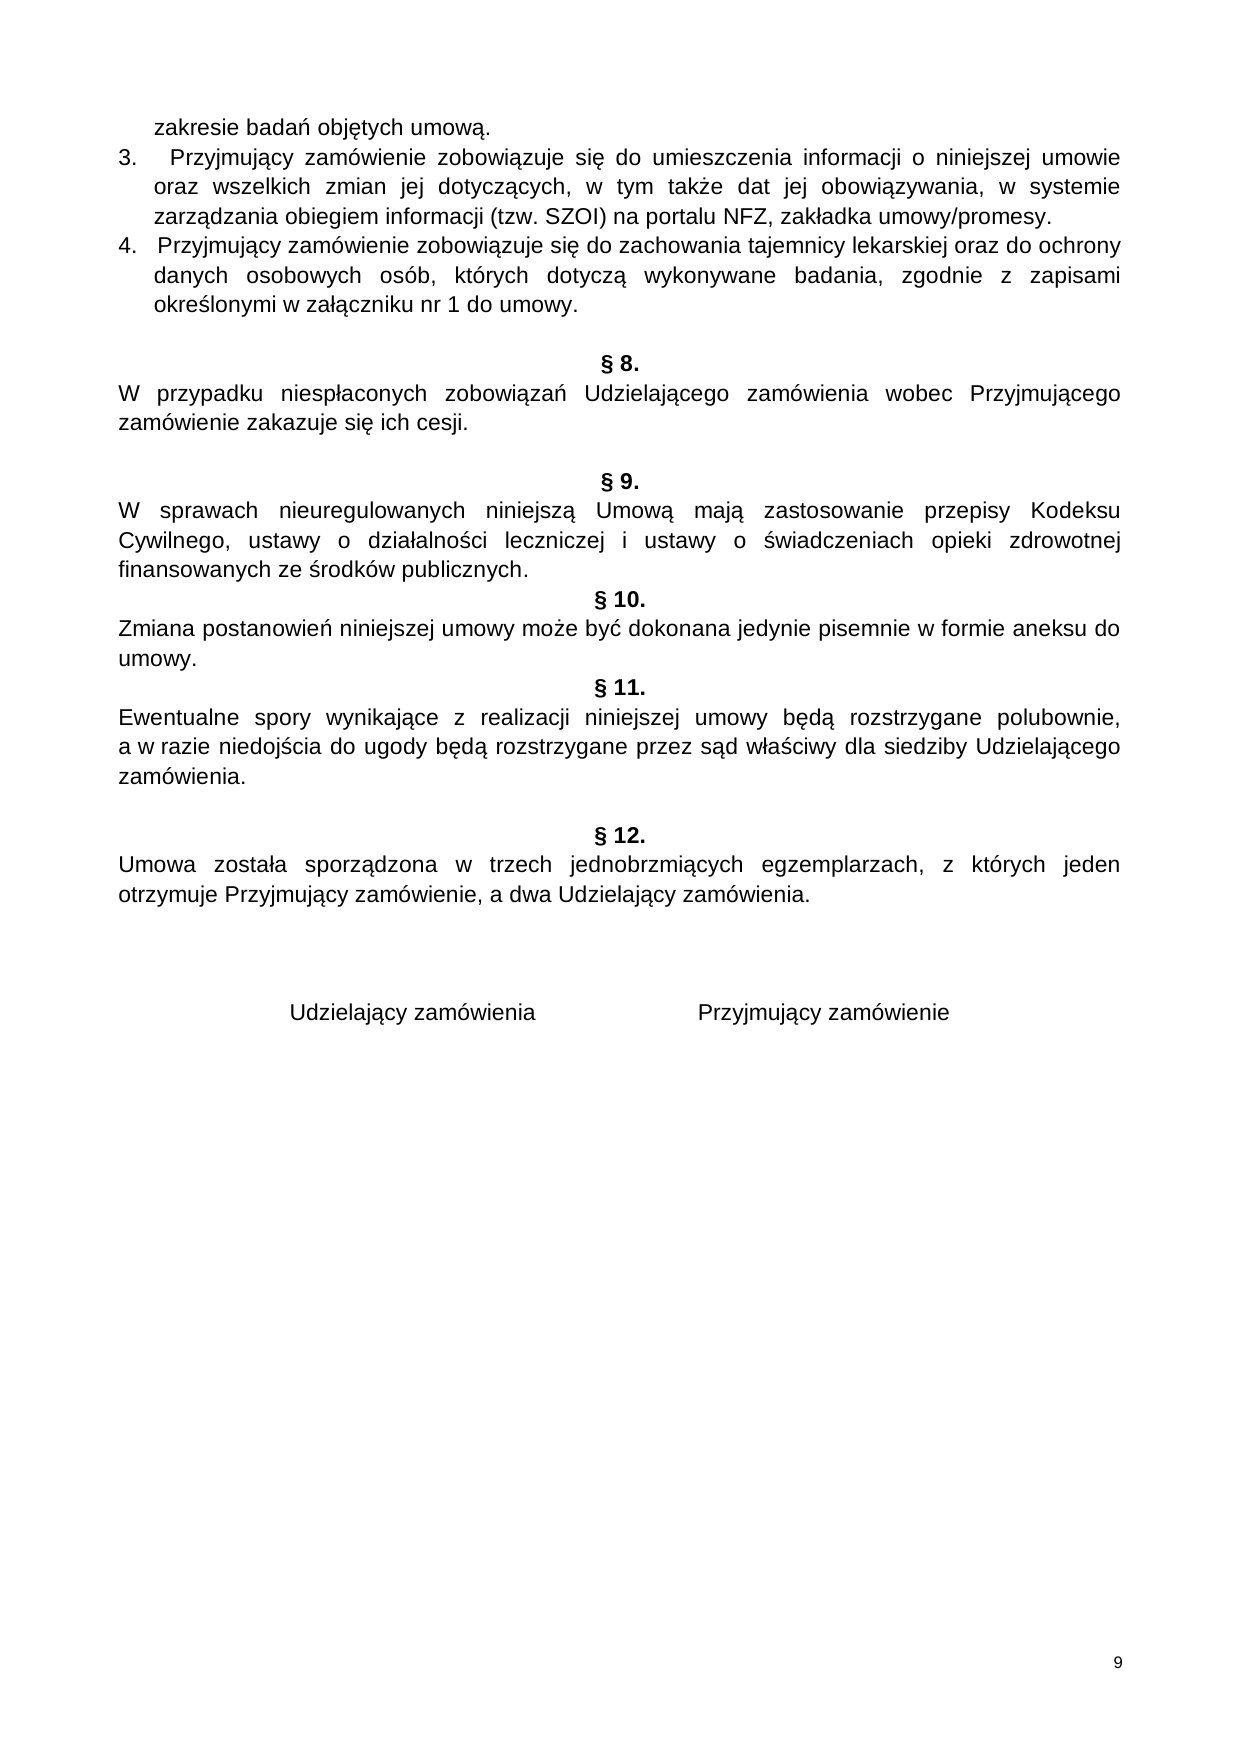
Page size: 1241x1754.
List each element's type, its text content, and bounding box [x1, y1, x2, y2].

text 3. Przyjmujący zamówienie zobowiązuje się do umieszczenia informacji o niniejszej umowie oraz wszelkich zmian jej dotyczących, w tym także dat jej obowiązywania, w systemie zarządzania obiegiem informacji (tzw. SZOI) na portalu NFZ, zakładka umowy/promesy. [118, 142, 1122, 230]
text § 12. [118, 820, 1122, 849]
text § 9. [118, 466, 1122, 495]
text zakresie badań objętych umową. [118, 112, 1122, 142]
text W przypadku niespłaconych zobowiązań Udzielającego zamówienia wobec Przyjmującego zamówienie zakazuje się ich cesji. [118, 377, 1122, 436]
text § 11. [118, 672, 1122, 702]
text Umowa została sporządzona w trzech jednobrzmiących egzemplarzach, z których jeden otrzymuje Przyjmujący zamówienie, a dwa Udzielający zamówienia. [118, 849, 1122, 908]
text Ewentualne spory wynikające z realizacji niniejszej umowy będą rozstrzygane polubownie, a w razie niedojścia do ugody będą rozstrzygane przez sąd właściwy dla siedziby Udzielającego zamówienia. [118, 702, 1122, 790]
text § 10. [118, 584, 1122, 613]
text W sprawach nieuregulowanych niniejszą Umową mają zastosowanie przepisy Kodeksu Cywilnego, ustawy o działalności leczniczej i ustawy o świadczeniach opieki zdrowotnej finansowanych ze środków publicznych. [118, 495, 1122, 584]
text Zmiana postanowień niniejszej umowy może być dokonana jedynie pisemnie w formie aneksu do umowy. [118, 613, 1122, 672]
text 4. Przyjmujący zamówienie zobowiązuje się do zachowania tajemnicy lekarskiej oraz do ochrony danych osobowych osób, których dotyczą wykonywane badania, zgodnie z zapisami określonymi w załączniku nr 1 do umowy. [118, 230, 1122, 318]
text Udzielający zamówienia Przyjmujący zamówienie [118, 997, 1122, 1026]
text § 8. [118, 348, 1122, 377]
